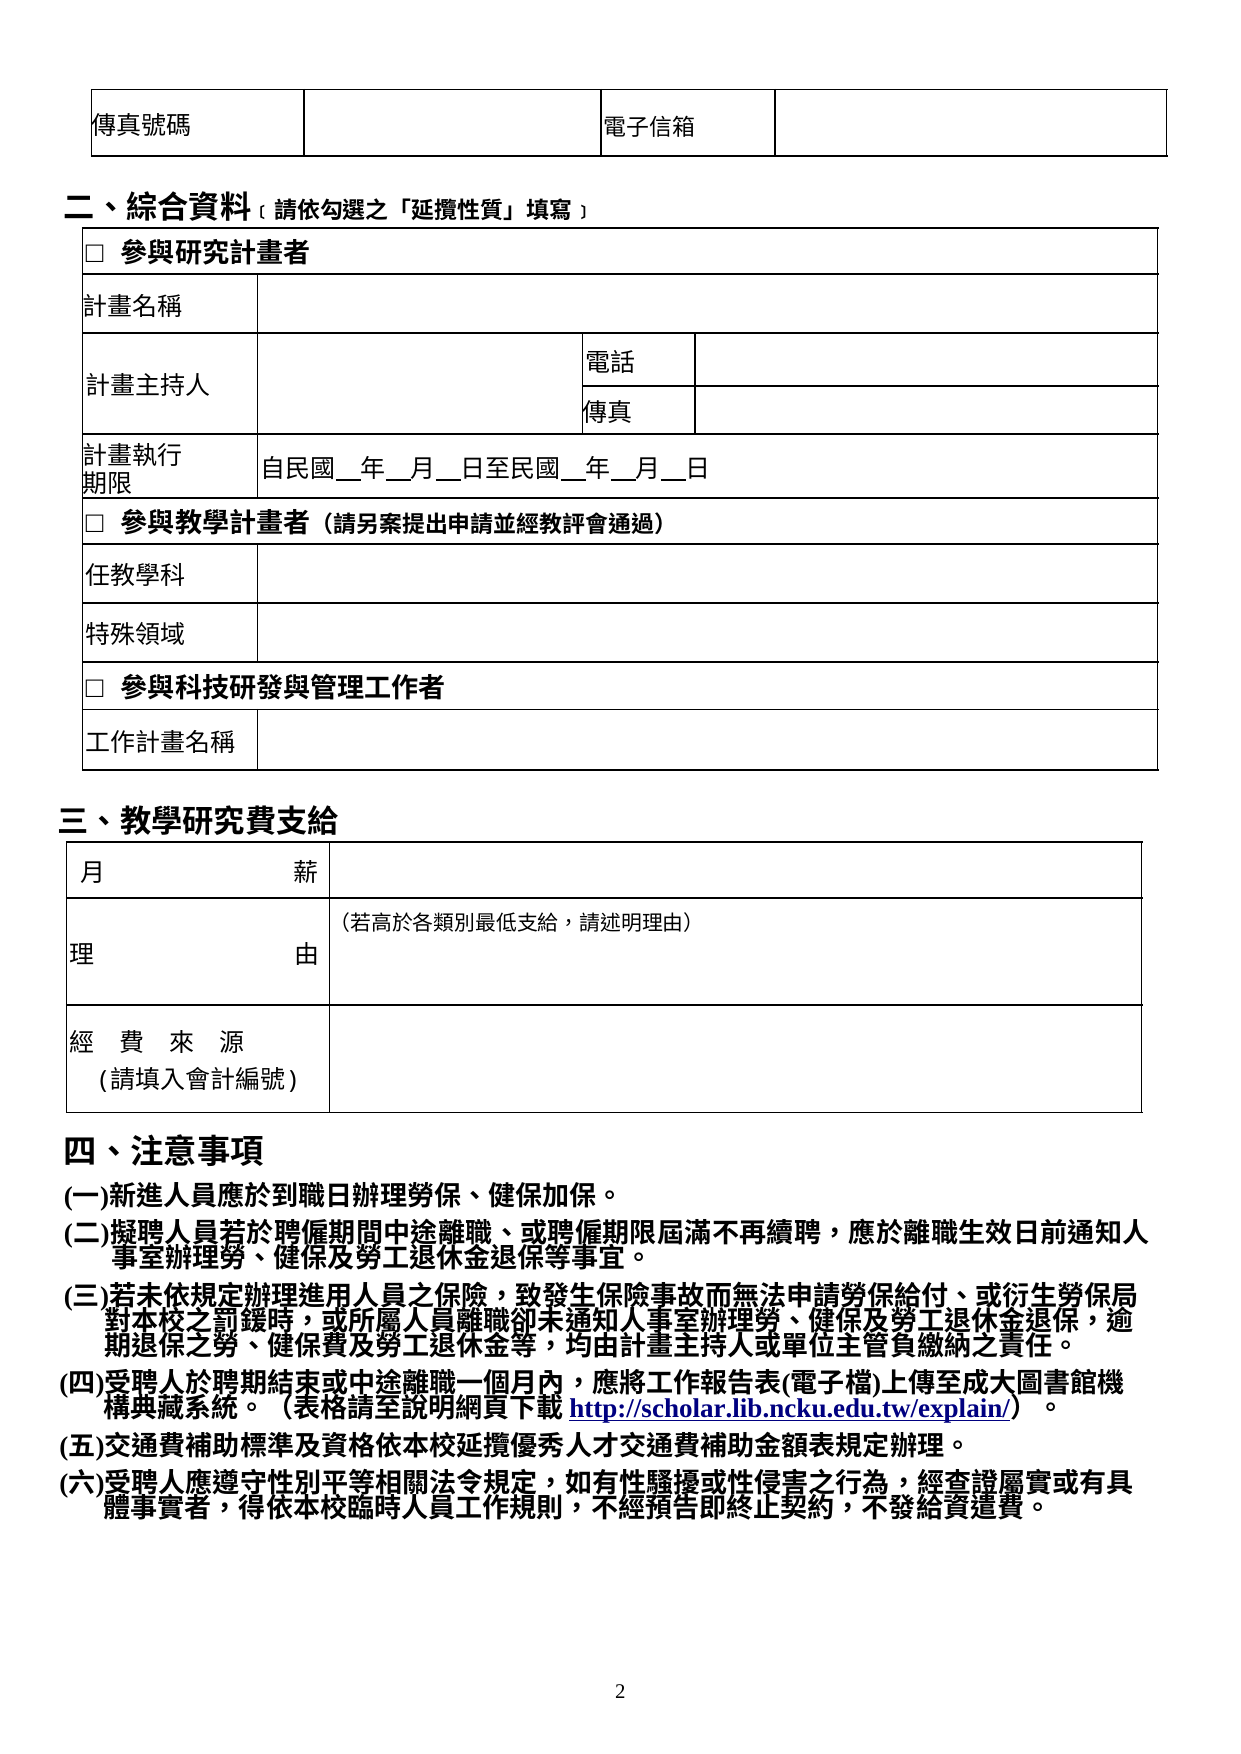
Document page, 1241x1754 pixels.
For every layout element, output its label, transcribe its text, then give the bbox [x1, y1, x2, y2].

table_cell 傳真 [583, 387, 694, 433]
table_cell 特殊領域 [83, 604, 257, 661]
text (三)若未依規定辦理進用人員之保險，致發生保險事故而無法申請勞保給付、或衍生勞保局對本校之罰鍰時，或所屬人員離職卻未通知人事室辦理勞、健保及勞工退休金退保，逾期退保之勞、健保費及勞工退休金等，均由計畫主持人或單位主管負繳納之責任。 [64, 1285, 1147, 1360]
table_cell 任教學科 [83, 545, 257, 602]
table_cell 電子信箱 [602, 90, 774, 155]
text (二)擬聘人員若於聘僱期間中途離職、或聘僱期限屆滿不再續聘，應於離職生效日前通知人事室辦理勞、健保及勞工退休金退保等事宜。 [64, 1223, 1152, 1273]
table_cell 理 由 [67, 899, 329, 1004]
table_cell [305, 90, 600, 155]
table_cell [696, 334, 1157, 385]
table_header [330, 843, 1141, 897]
table_cell [258, 604, 1157, 661]
table_cell 計畫主持人 [83, 334, 257, 433]
table_cell [776, 90, 1166, 155]
table_cell 傳真號碼 [92, 90, 303, 155]
table_cell （若高於各類別最低支給，請述明理由） [330, 899, 1141, 1004]
table_cell 計畫執行 期限 [83, 435, 257, 497]
text 四、注意事項 [64, 1124, 1152, 1173]
text (四)受聘人於聘期結束或中途離職一個月內，應將工作報告表(電子檔)上傳至成大圖書館機構典藏系統。（表格請至說明網頁下載http://scholar.lib.ncku.edu.tw/explain/）。 [59, 1373, 1147, 1423]
table_cell 計畫名稱 [83, 275, 257, 332]
table_cell □ 參與教學計畫者（請另案提出申請並經教評會通過） [83, 499, 1157, 543]
table_cell [258, 710, 1157, 769]
table_cell [1167, 89, 1240, 155]
text 三、教學研究費支給 [0, 796, 1152, 841]
table_header □ 參與研究計畫者 [83, 229, 1157, 273]
text (六)受聘人應遵守性別平等相關法令規定，如有性騷擾或性侵害之行為，經查證屬實或有具體事實者，得依本校臨時人員工作規則，不經預告即終止契約，不發給資遣費。 [59, 1473, 1147, 1523]
table_cell [258, 334, 582, 433]
table_cell [258, 545, 1157, 602]
table_cell [258, 275, 1157, 332]
table_header 月 薪 [67, 843, 329, 897]
table_cell 工作計畫名稱 [83, 710, 257, 769]
table_cell 經費來源 (請填入會計編號) [67, 1006, 329, 1112]
table_cell 電話 [583, 334, 694, 385]
text 二、綜合資料﹝請依勾選之「延攬性質」填寫﹞ [0, 182, 1152, 227]
table_cell 自民國 年 月 日至民國 年 月 日 [258, 435, 1157, 497]
table_cell [330, 1006, 1141, 1112]
table_cell □ 參與科技研發與管理工作者 [83, 663, 1157, 709]
table_cell [696, 387, 1157, 433]
text (一)新進人員應於到職日辦理勞保、健保加保。 [64, 1185, 1152, 1210]
text (五)交通費補助標準及資格依本校延攬優秀人才交通費補助金額表規定辦理。 [59, 1435, 1147, 1460]
